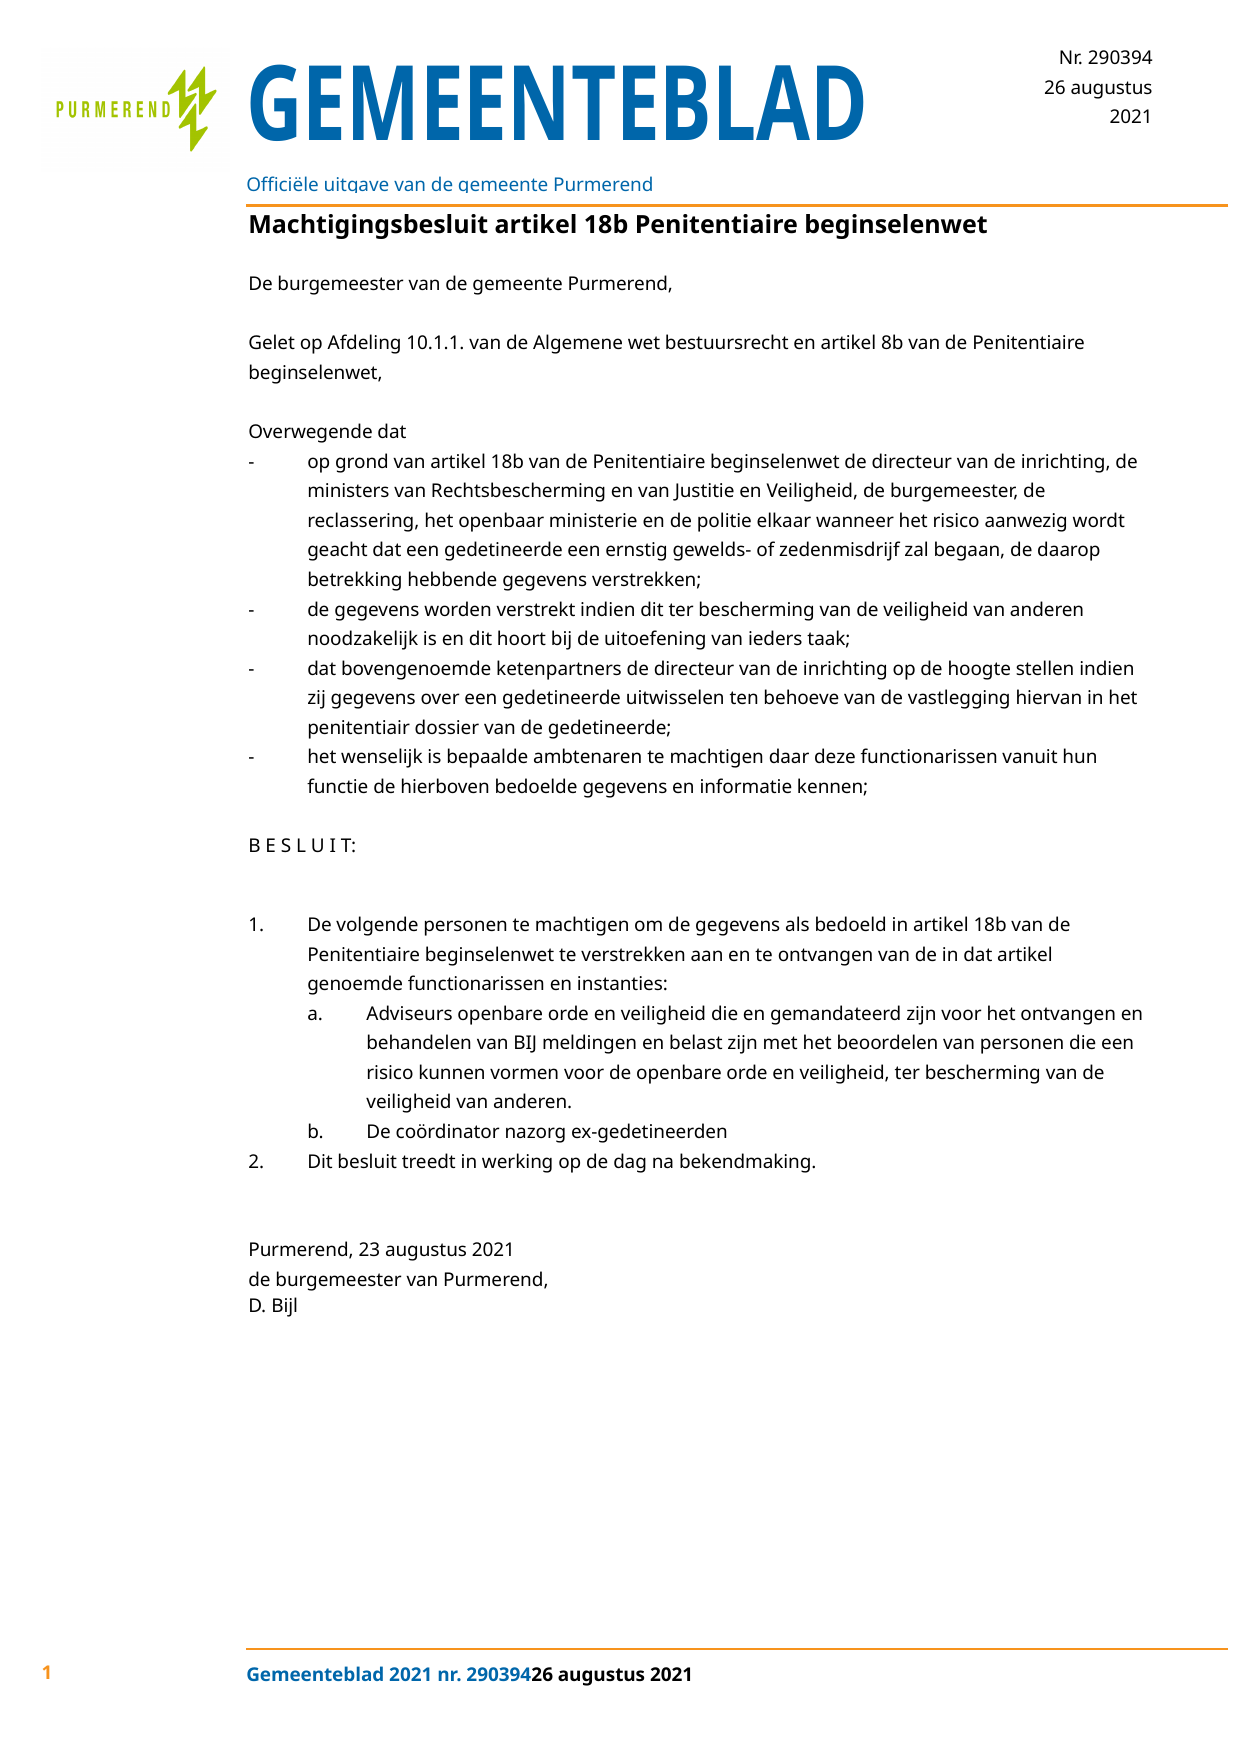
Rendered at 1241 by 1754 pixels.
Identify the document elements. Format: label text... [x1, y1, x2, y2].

list de gegevens worden verstrekt indien dit ter bescherming van de veiligheid van anderen noodzakelijk is en dit hoort bij de uitoefening van ieders taak; [248, 596, 1152, 651]
list De volgende personen te machtigen om de gegevens als bedoeld in artikel 18b van de Penitentiaire beginselenwet te verstrekken aan en te ontvangen van de in dat artikel genoemde functionarissen en instanties: [248, 911, 1152, 996]
text Machtigingsbesluit artikel 18b Penitentiaire beginselenwet [248, 207, 1152, 241]
text Overwegende dat [248, 418, 1152, 444]
text Gelet op Afdeling 10.1.1. van de Algemene wet bestuursrecht en artikel 8b van de Penitentiaire beginselenwet, [248, 329, 1152, 385]
text D. Bijl [248, 1292, 1152, 1318]
list Dit besluit treedt in werking op de dag na bekendmaking. [248, 1148, 1152, 1174]
list Adviseurs openbare orde en veiligheid die en gemandateerd zijn voor het ontvangen en behandelen van BIJ meldingen en belast zijn met het beoordelen van personen die een risico kunnen vormen voor de openbare orde en veiligheid, ter bescherming van de veiligheid van anderen. [307, 1000, 1152, 1114]
list op grond van artikel 18b van de Penitentiaire beginselenwet de directeur van de inrichting, de ministers van Rechtsbescherming en van Justitie en Veiligheid, de burgemeester, de reclassering, het openbaar ministerie en de politie elkaar wanneer het risico aanwezig wordt geacht dat een gedetineerde een ernstig gewelds- of zedenmisdrijf zal begaan, de daarop betrekking hebbende gegevens verstrekken; [248, 448, 1152, 592]
text de burgemeester van Purmerend, [248, 1266, 1152, 1292]
list De coördinator nazorg ex-gedetineerden [307, 1118, 1152, 1144]
list dat bovengenoemde ketenpartners de directeur van de inrichting op de hoogte stellen indien zij gegevens over een gedetineerde uitwisselen ten behoeve van de vastlegging hiervan in het penitentiair dossier van de gedetineerde; [248, 655, 1152, 740]
text Purmerend, 23 augustus 2021 [248, 1237, 1152, 1262]
text B E S L U I T: [248, 832, 1152, 858]
list het wenselijk is bepaalde ambtenaren te machtigen daar deze functionarissen vanuit hun functie de hierboven bedoelde gegevens en informatie kennen; [248, 744, 1152, 799]
picture [41, 47, 231, 172]
text De burgemeester van de gemeente Purmerend, [248, 270, 1152, 296]
